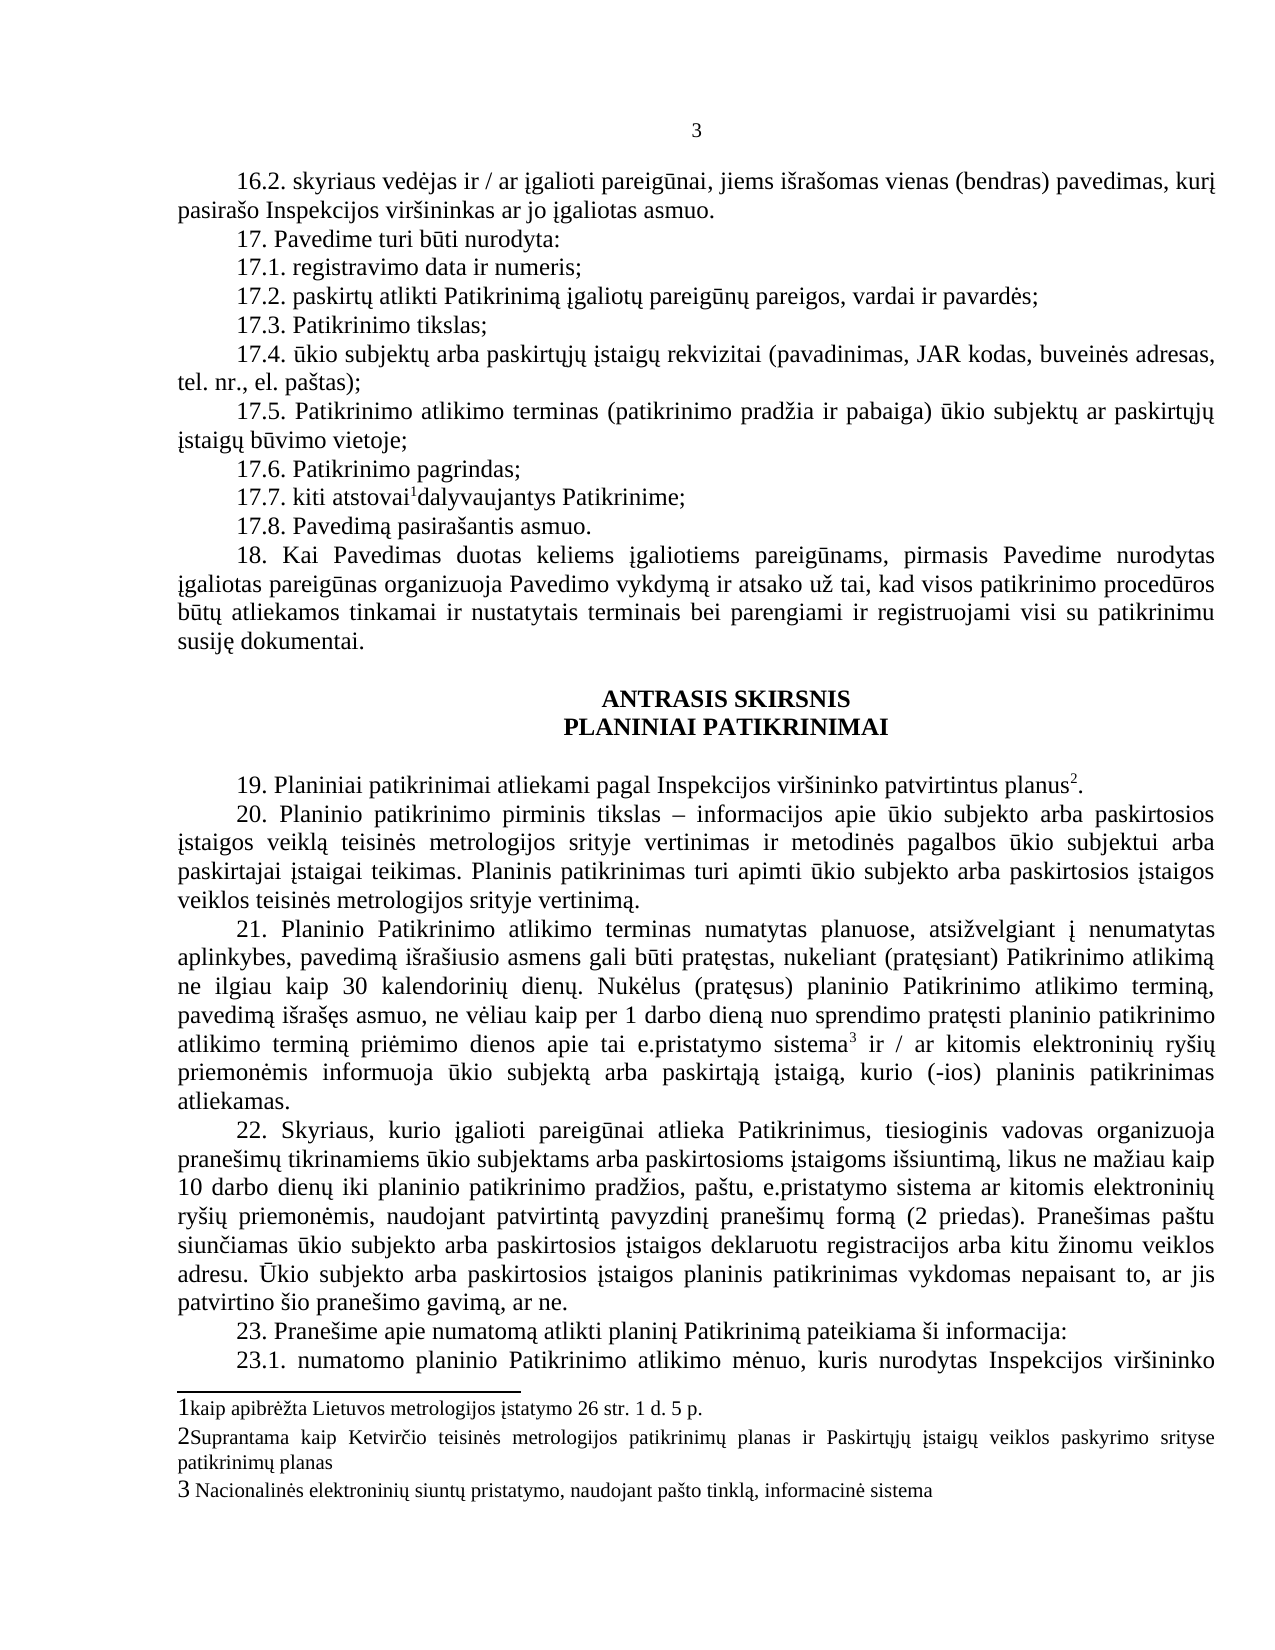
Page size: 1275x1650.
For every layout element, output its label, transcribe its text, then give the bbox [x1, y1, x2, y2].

text Suprantama kaip Ketvirčio teisinės metrologijos patikrinimų planas ir Paskirtųjų įstaigų veiklos paskyrimo srityse patikrinimų planas [177, 1421, 1216, 1474]
text 17.8. Pavedimą pasirašantis asmuo. [177, 511, 1216, 540]
text 23.1. numatomo planinio Patikrinimo atlikimo mėnuo, kuris nurodytas Inspekcijos viršininko [177, 1345, 1216, 1374]
text 19. Planiniai patikrinimai atliekami pagal Inspekcijos viršininko patvirtintus planus. [177, 770, 1216, 799]
text 17.7. kiti atstovaidalyvaujantys Patikrinime; [177, 482, 1216, 511]
text 17.5. Patikrinimo atlikimo terminas (patikrinimo pradžia ir pabaiga) ūkio subjektų ar paskirtųjų įstaigų būvimo vietoje; [177, 396, 1216, 454]
text Nacionalinės elektroninių siuntų pristatymo, naudojant pašto tinklą, informacinė sistema [177, 1474, 1216, 1502]
text kaip apibrėžta Lietuvos metrologijos įstatymo 26 str. 1 d. 5 p. [177, 1392, 1216, 1421]
text PLANINIAI PATIKRINIMAI [177, 712, 1216, 741]
text 22. Skyriaus, kurio įgalioti pareigūnai atlieka Patikrinimus, tiesioginis vadovas organizuoja pranešimų tikrinamiems ūkio subjektams arba paskirtosioms įstaigoms išsiuntimą, likus ne mažiau kaip 10 darbo dienų iki planinio patikrinimo pradžios, paštu, e.pristatymo sistema ar kitomis elektroninių ryšių priemonėmis, naudojant patvirtintą pavyzdinį pranešimų formą (2 priedas). Pranešimas paštu siunčiamas ūkio subjekto arba paskirtosios įstaigos deklaruotu registracijos arba kitu žinomu veiklos adresu. Ūkio subjekto arba paskirtosios įstaigos planinis patikrinimas vykdomas nepaisant to, ar jis patvirtino šio pranešimo gavimą, ar ne. [177, 1115, 1216, 1316]
text 17.2. paskirtų atlikti Patikrinimą įgaliotų pareigūnų pareigos, vardai ir pavardės; [177, 281, 1216, 310]
text 23. Pranešime apie numatomą atlikti planinį Patikrinimą pateikiama ši informacija: [177, 1316, 1216, 1345]
text ANTRASIS SKIRSNIS [177, 684, 1216, 712]
text 20. Planinio patikrinimo pirminis tikslas – informacijos apie ūkio subjekto arba paskirtosios įstaigos veiklą teisinės metrologijos srityje vertinimas ir metodinės pagalbos ūkio subjektui arba paskirtajai įstaigai teikimas. Planinis patikrinimas turi apimti ūkio subjekto arba paskirtosios įstaigos veiklos teisinės metrologijos srityje vertinimą. [177, 799, 1216, 914]
text 21. Planinio Patikrinimo atlikimo terminas numatytas planuose, atsižvelgiant į nenumatytas aplinkybes, pavedimą išrašiusio asmens gali būti pratęstas, nukeliant (pratęsiant) Patikrinimo atlikimą ne ilgiau kaip 30 kalendorinių dienų. Nukėlus (pratęsus) planinio Patikrinimo atlikimo terminą, pavedimą išrašęs asmuo, ne vėliau kaip per 1 darbo dieną nuo sprendimo pratęsti planinio patikrinimo atlikimo terminą priėmimo dienos apie tai e.pristatymo sistema ir / ar kitomis elektroninių ryšių priemonėmis informuoja ūkio subjektą arba paskirtąją įstaigą, kurio (-ios) planinis patikrinimas atliekamas. [177, 914, 1216, 1115]
text 17.1. registravimo data ir numeris; [177, 252, 1216, 281]
text 17.3. Patikrinimo tikslas; [177, 310, 1216, 339]
text 17. Pavedime turi būti nurodyta: [177, 224, 1216, 252]
text 18. Kai Pavedimas duotas keliems įgaliotiems pareigūnams, pirmasis Pavedime nurodytas įgaliotas pareigūnas organizuoja Pavedimo vykdymą ir atsako už tai, kad visos patikrinimo procedūros būtų atliekamos tinkamai ir nustatytais terminais bei parengiami ir registruojami visi su patikrinimu susiję dokumentai. [177, 540, 1216, 655]
text 17.4. ūkio subjektų arba paskirtųjų įstaigų rekvizitai (pavadinimas, JAR kodas, buveinės adresas, tel. nr., el. paštas); [177, 339, 1216, 396]
text 16.2. skyriaus vedėjas ir / ar įgalioti pareigūnai, jiems išrašomas vienas (bendras) pavedimas, kurį pasirašo Inspekcijos viršininkas ar jo įgaliotas asmuo. [177, 166, 1216, 224]
text 17.6. Patikrinimo pagrindas; [177, 454, 1216, 482]
